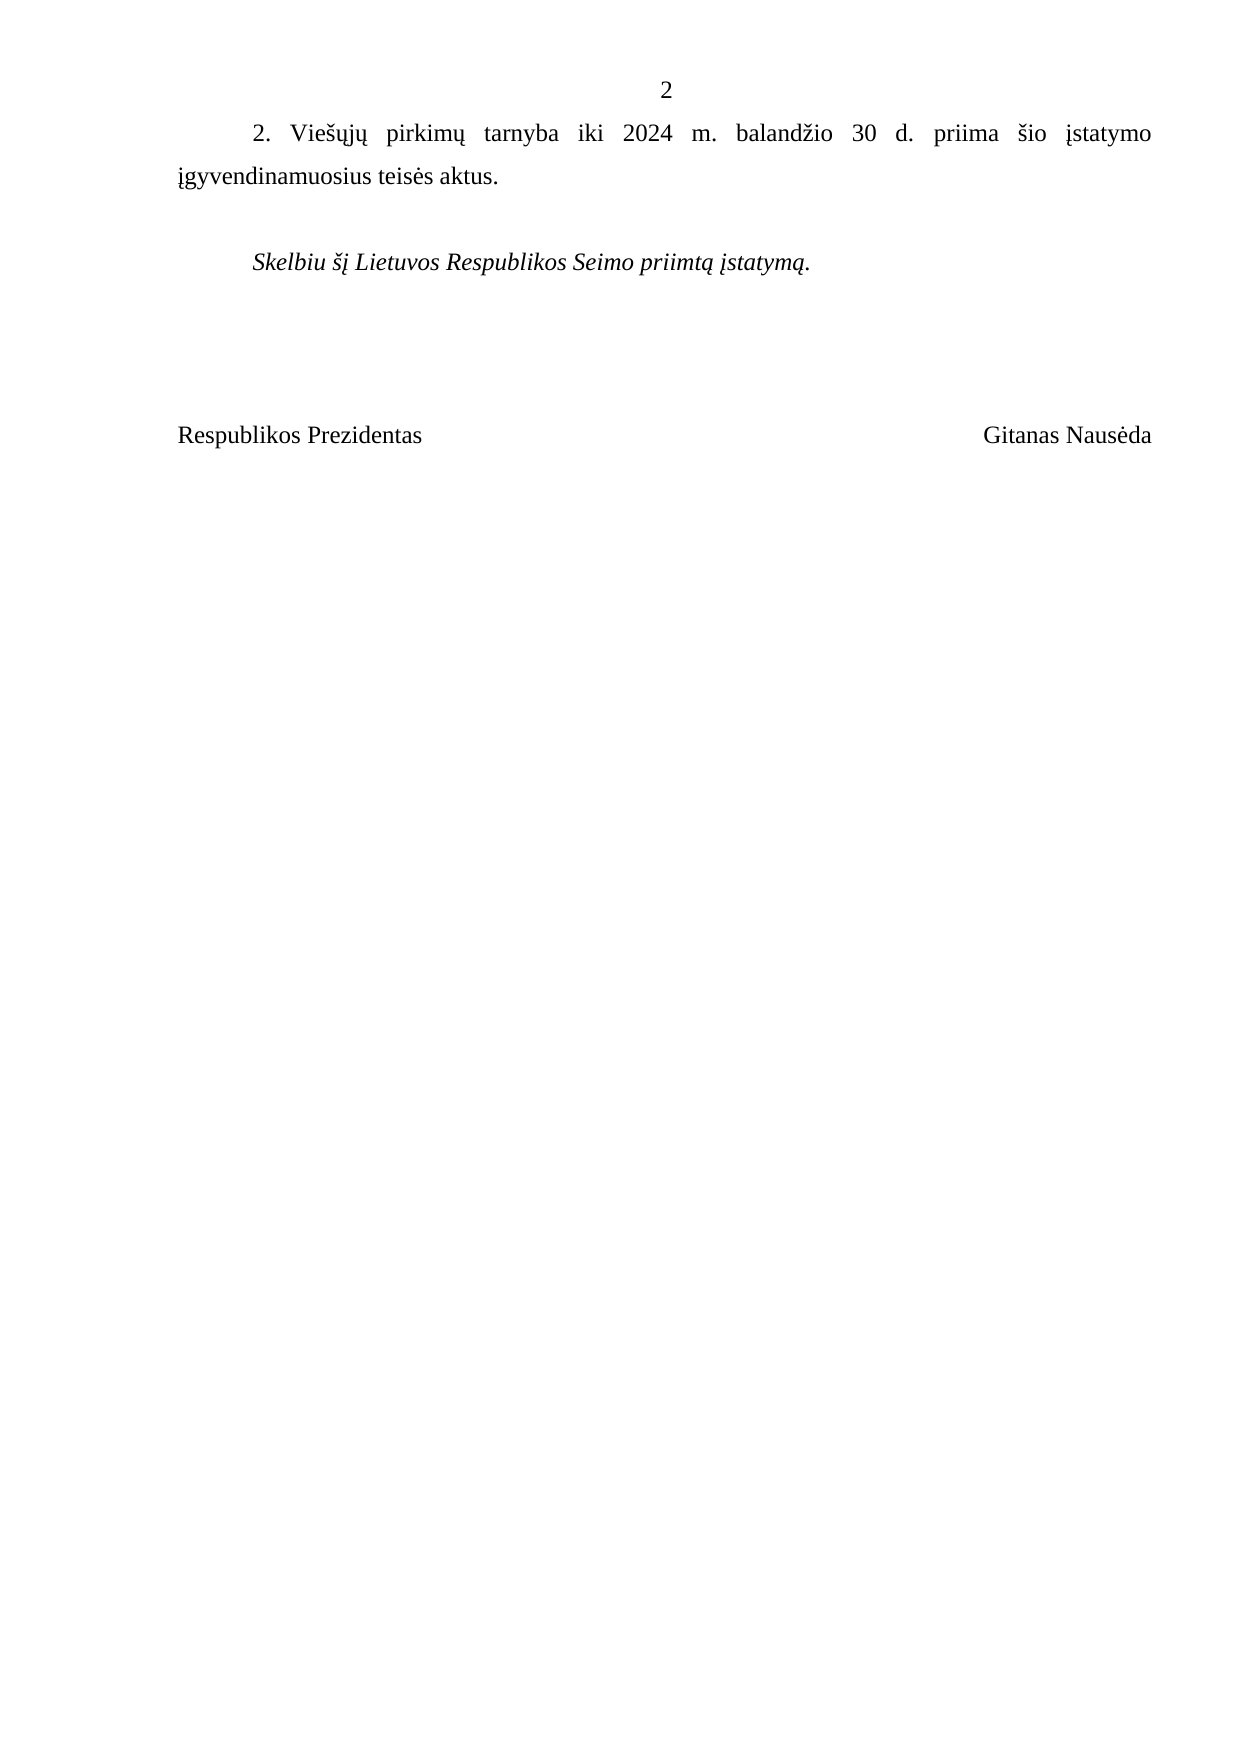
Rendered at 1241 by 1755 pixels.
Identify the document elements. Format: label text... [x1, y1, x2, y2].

text Skelbiu šį Lietuvos Respublikos Seimo priimtą įstatymą. [177, 247, 1152, 276]
text 2. Viešųjų pirkimų tarnyba iki 2024 m. balandžio 30 d. priima šio įstatymo įgyvendinamuosius teisės aktus. [177, 118, 1152, 190]
text Respublikos Prezidentas Gitanas Nausėda [177, 420, 1152, 449]
